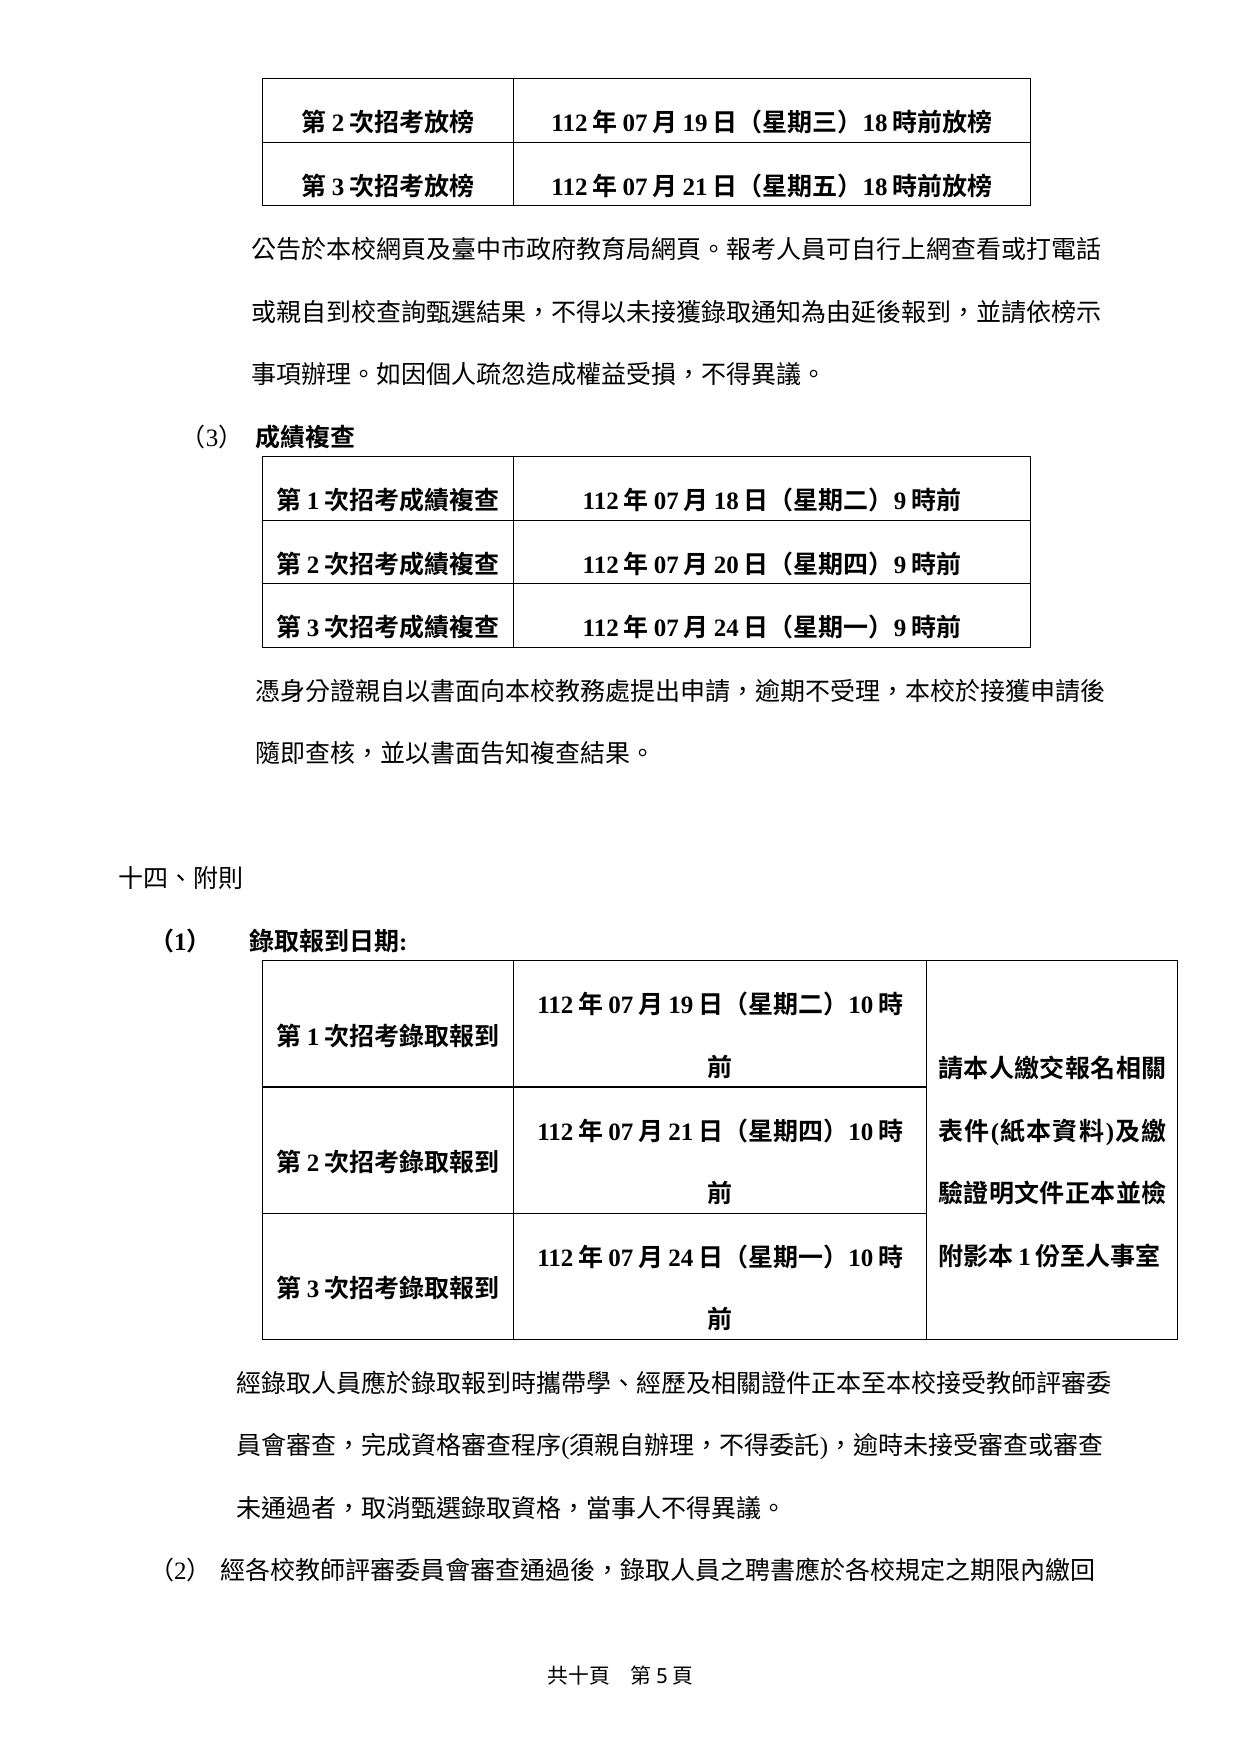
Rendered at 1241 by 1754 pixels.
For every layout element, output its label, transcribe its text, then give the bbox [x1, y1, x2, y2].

table_cell 第2次招考放榜 [263, 79, 513, 142]
table_cell 112年07月24日（星期一）9時前 [514, 584, 1030, 647]
table_cell 112年07月24日（星期一）10時前 [514, 1214, 926, 1338]
table_cell 第2次招考錄取報到 [263, 1088, 513, 1212]
list 成績複查 [181, 394, 1122, 456]
list 錄取報到日期: [149, 898, 1122, 960]
table_cell 第2次招考成績複查 [263, 521, 513, 583]
text 經錄取人員應於錄取報到時攜帶學、經歷及相關證件正本至本校接受教師評審委員會審查，完成資格審查程序(須親自辦理，不得委託)，逾時未接受審查或審查未通過者，取消甄選錄取資格，當事人不得異議。 [236, 1339, 1122, 1527]
table_cell 112年07月20日（星期四）9時前 [514, 521, 1030, 583]
table_cell 112年07月19日（星期三）18時前放榜 [514, 79, 1030, 142]
table_cell 112年07月21日（星期四）10時前 [514, 1088, 926, 1212]
table_cell 第3次招考成績複查 [263, 584, 513, 647]
table_header 112年07月19日（星期二）10時前 [514, 961, 926, 1086]
text 公告於本校網頁及臺中市政府教育局網頁。報考人員可自行上網查看或打電話或親自到校查詢甄選結果，不得以未接獲錄取通知為由延後報到，並請依榜示事項辦理。如因個人疏忽造成權益受損，不得異議。 [251, 206, 1122, 394]
table_header 第1次招考錄取報到 [263, 961, 513, 1086]
table_header 第1次招考成績複查 [263, 457, 513, 520]
text 十四、附則 [118, 835, 1122, 898]
table_header 請本人繳交報名相關表件(紙本資料)及繳驗證明文件正本並檢附影本1份至人事室 [927, 961, 1177, 1338]
table_cell 第3次招考錄取報到 [263, 1214, 513, 1338]
list 經各校教師評審委員會審查通過後，錄取人員之聘書應於各校規定之期限內繳回 [149, 1527, 1122, 1589]
table_cell 第3次招考放榜 [263, 143, 513, 205]
table_cell 112年07月21日（星期五）18時前放榜 [514, 143, 1030, 205]
text 憑身分證親自以書面向本校教務處提出申請，逾期不受理，本校於接獲申請後隨即查核，並以書面告知複查結果。 [256, 648, 1122, 773]
table_header 112年07月18日（星期二）9時前 [514, 457, 1030, 520]
